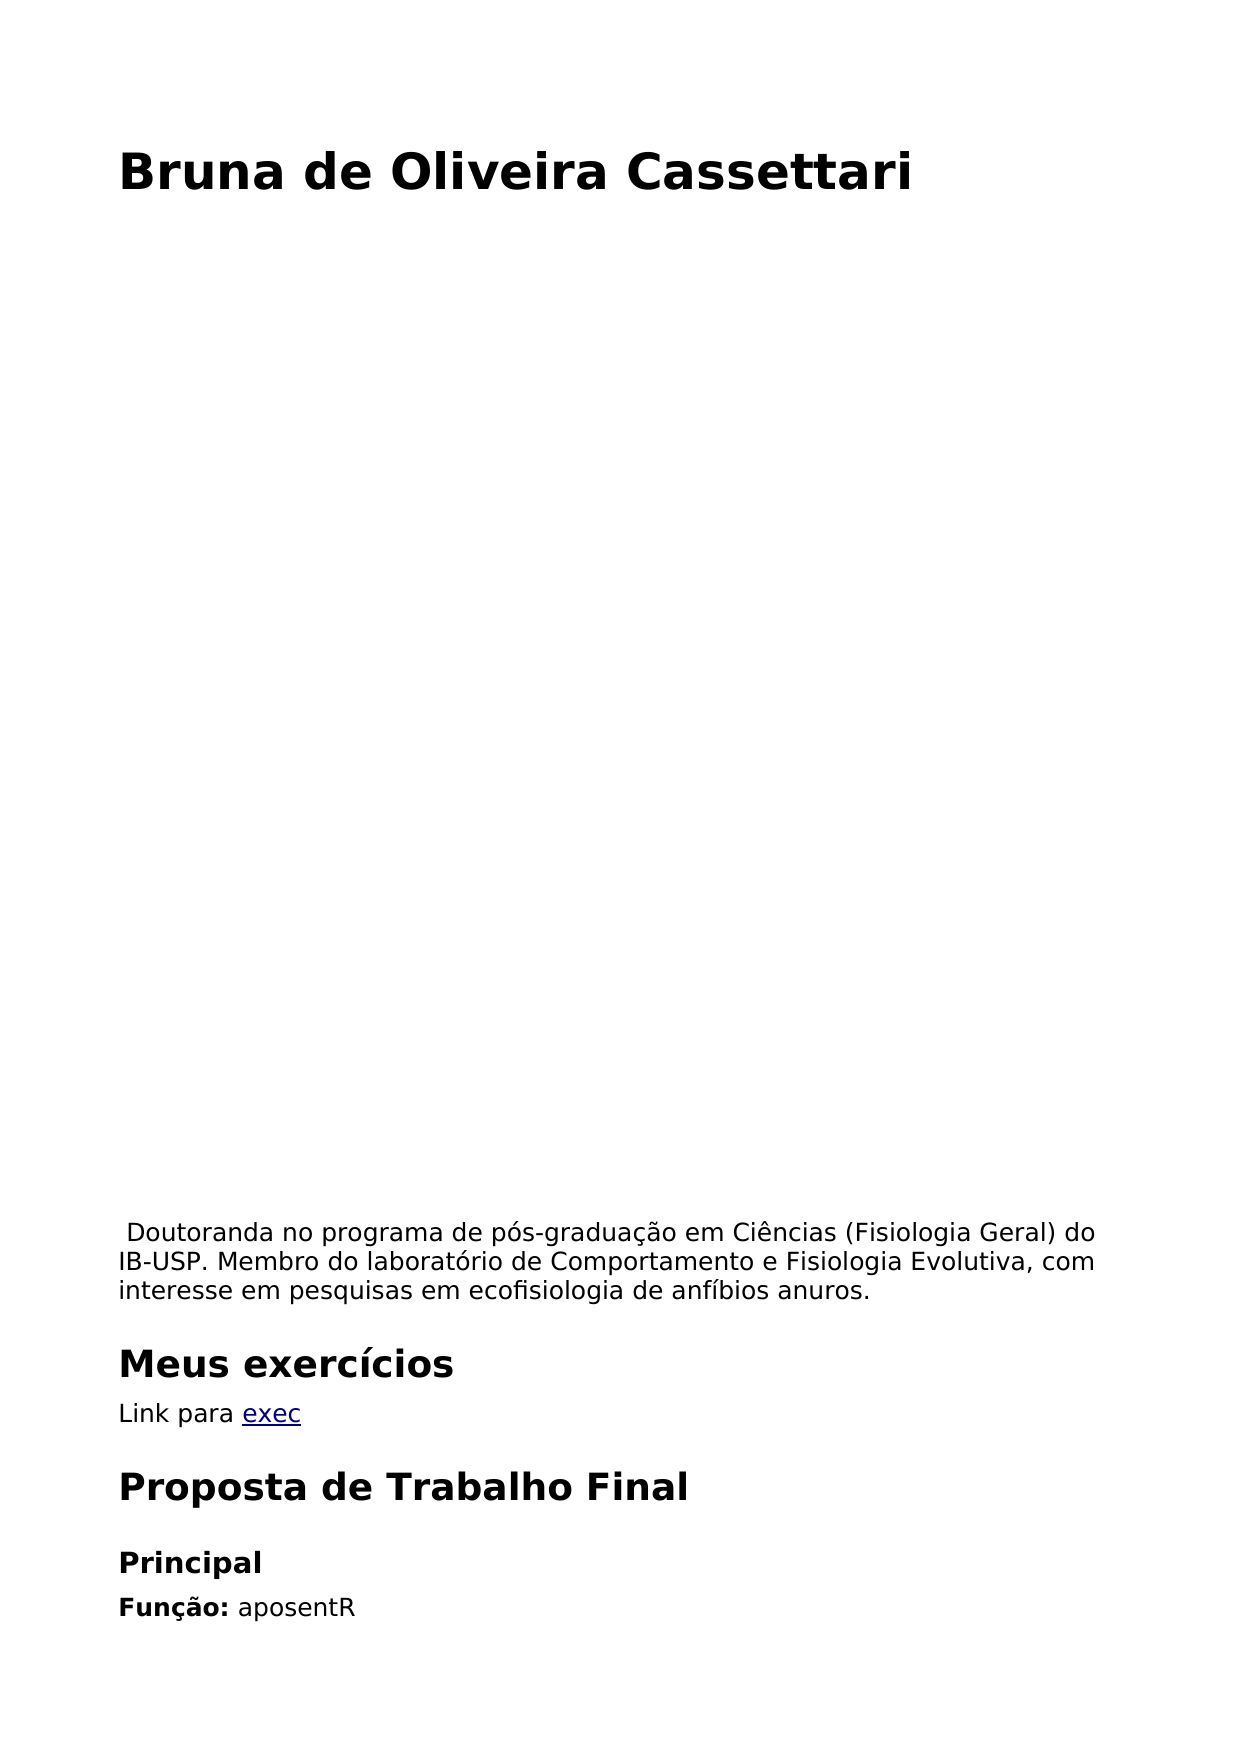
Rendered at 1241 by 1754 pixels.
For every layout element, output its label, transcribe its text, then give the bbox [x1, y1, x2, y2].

subtitle Meus exercícios [118, 1343, 1122, 1386]
subtitle Principal [118, 1547, 1122, 1581]
subtitle Bruna de Oliveira Cassettari [118, 143, 1122, 201]
text Função: aposentR [118, 1593, 1122, 1622]
subtitle Proposta de Trabalho Final [118, 1466, 1122, 1509]
text Link para exec [118, 1399, 1122, 1428]
text Doutoranda no programa de pós-graduação em Ciências (Fisiologia Geral) do IB-USP. Membro do laboratório de Comportamento e Fisiologia Evolutiva, com interesse em pesquisas em ecofisiologia de anfíbios anuros. [118, 214, 1122, 1305]
